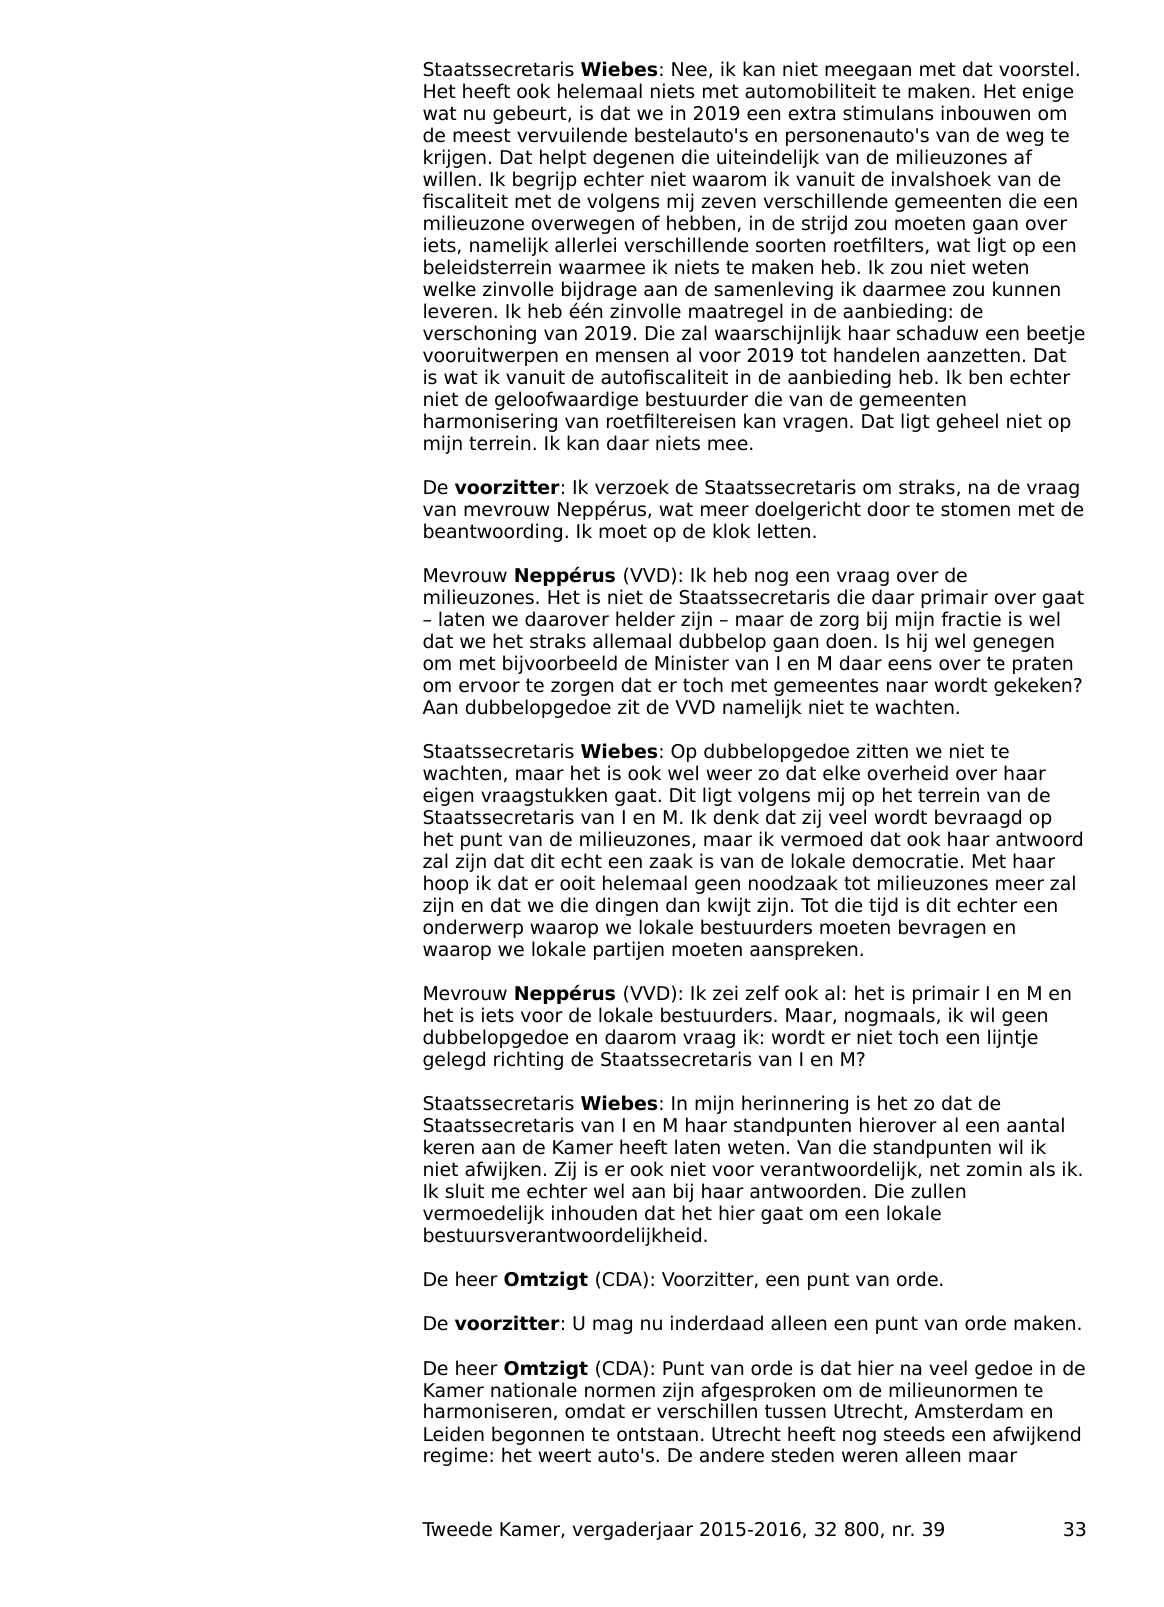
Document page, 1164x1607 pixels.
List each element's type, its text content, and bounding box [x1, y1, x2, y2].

text Staatssecretaris Wiebes: Op dubbelopgedoe zitten we niet te wachten, maar het is ook wel weer zo dat elke overheid over haar eigen vraagstukken gaat. Dit ligt volgens mij op het terrein van de Staatssecretaris van I en M. Ik denk dat zij veel wordt bevraagd op het punt van de milieuzones, maar ik vermoed dat ook haar antwoord zal zijn dat dit echt een zaak is van de lokale democratie. Met haar hoop ik dat er ooit helemaal geen noodzaak tot milieuzones meer zal zijn en dat we die dingen dan kwijt zijn. Tot die tijd is dit echter een onderwerp waarop we lokale bestuurders moeten bevragen en waarop we lokale partijen moeten aanspreken. [422, 741, 1087, 961]
text De voorzitter: U mag nu inderdaad alleen een punt van orde maken. [422, 1313, 1087, 1335]
text De heer Omtzigt (CDA): Voorzitter, een punt van orde. [422, 1269, 1087, 1291]
text Staatssecretaris Wiebes: In mijn herinnering is het zo dat de Staatssecretaris van I en M haar standpunten hierover al een aantal keren aan de Kamer heeft laten weten. Van die standpunten wil ik niet afwijken. Zij is er ook niet voor verantwoordelijk, net zomin als ik. Ik sluit me echter wel aan bij haar antwoorden. Die zullen vermoedelijk inhouden dat het hier gaat om een lokale bestuursverantwoordelijkheid. [422, 1093, 1087, 1247]
text De heer Omtzigt (CDA): Punt van orde is dat hier na veel gedoe in de Kamer nationale normen zijn afgesproken om de milieunormen te harmoniseren, omdat er verschillen tussen Utrecht, Amsterdam en Leiden begonnen te ontstaan. Utrecht heeft nog steeds een afwijkend regime: het weert auto's. De andere steden weren alleen maar [422, 1357, 1087, 1467]
text De voorzitter: Ik verzoek de Staatssecretaris om straks, na de vraag van mevrouw Neppérus, wat meer doelgericht door te stomen met de beantwoording. Ik moet op de klok letten. [422, 477, 1087, 543]
text Mevrouw Neppérus (VVD): Ik heb nog een vraag over de milieuzones. Het is niet de Staatssecretaris die daar primair over gaat – laten we daarover helder zijn – maar de zorg bij mijn fractie is wel dat we het straks allemaal dubbelop gaan doen. Is hij wel genegen om met bijvoorbeeld de Minister van I en M daar eens over te praten om ervoor te zorgen dat er toch met gemeentes naar wordt gekeken? Aan dubbelopgedoe zit de VVD namelijk niet te wachten. [422, 565, 1087, 719]
text Staatssecretaris Wiebes: Nee, ik kan niet meegaan met dat voorstel. Het heeft ook helemaal niets met automobiliteit te maken. Het enige wat nu gebeurt, is dat we in 2019 een extra stimulans inbouwen om de meest vervuilende bestelauto's en personenauto's van de weg te krijgen. Dat helpt degenen die uiteindelijk van de milieuzones af willen. Ik begrijp echter niet waarom ik vanuit de invalshoek van de fiscaliteit met de volgens mij zeven verschillende gemeenten die een milieuzone overwegen of hebben, in de strijd zou moeten gaan over iets, namelijk allerlei verschillende soorten roetfilters, wat ligt op een beleidsterrein waarmee ik niets te maken heb. Ik zou niet weten welke zinvolle bijdrage aan de samenleving ik daarmee zou kunnen leveren. Ik heb één zinvolle maatregel in de aanbieding: de verschoning van 2019. Die zal waarschijnlijk haar schaduw een beetje vooruitwerpen en mensen al voor 2019 tot handelen aanzetten. Dat is wat ik vanuit de autofiscaliteit in de aanbieding heb. Ik ben echter niet de geloofwaardige bestuurder die van de gemeenten harmonisering van roetfiltereisen kan vragen. Dat ligt geheel niet op mijn terrein. Ik kan daar niets mee. [422, 59, 1087, 455]
text Mevrouw Neppérus (VVD): Ik zei zelf ook al: het is primair I en M en het is iets voor de lokale bestuurders. Maar, nogmaals, ik wil geen dubbelopgedoe en daarom vraag ik: wordt er niet toch een lijntje gelegd richting de Staatssecretaris van I en M? [422, 983, 1087, 1071]
